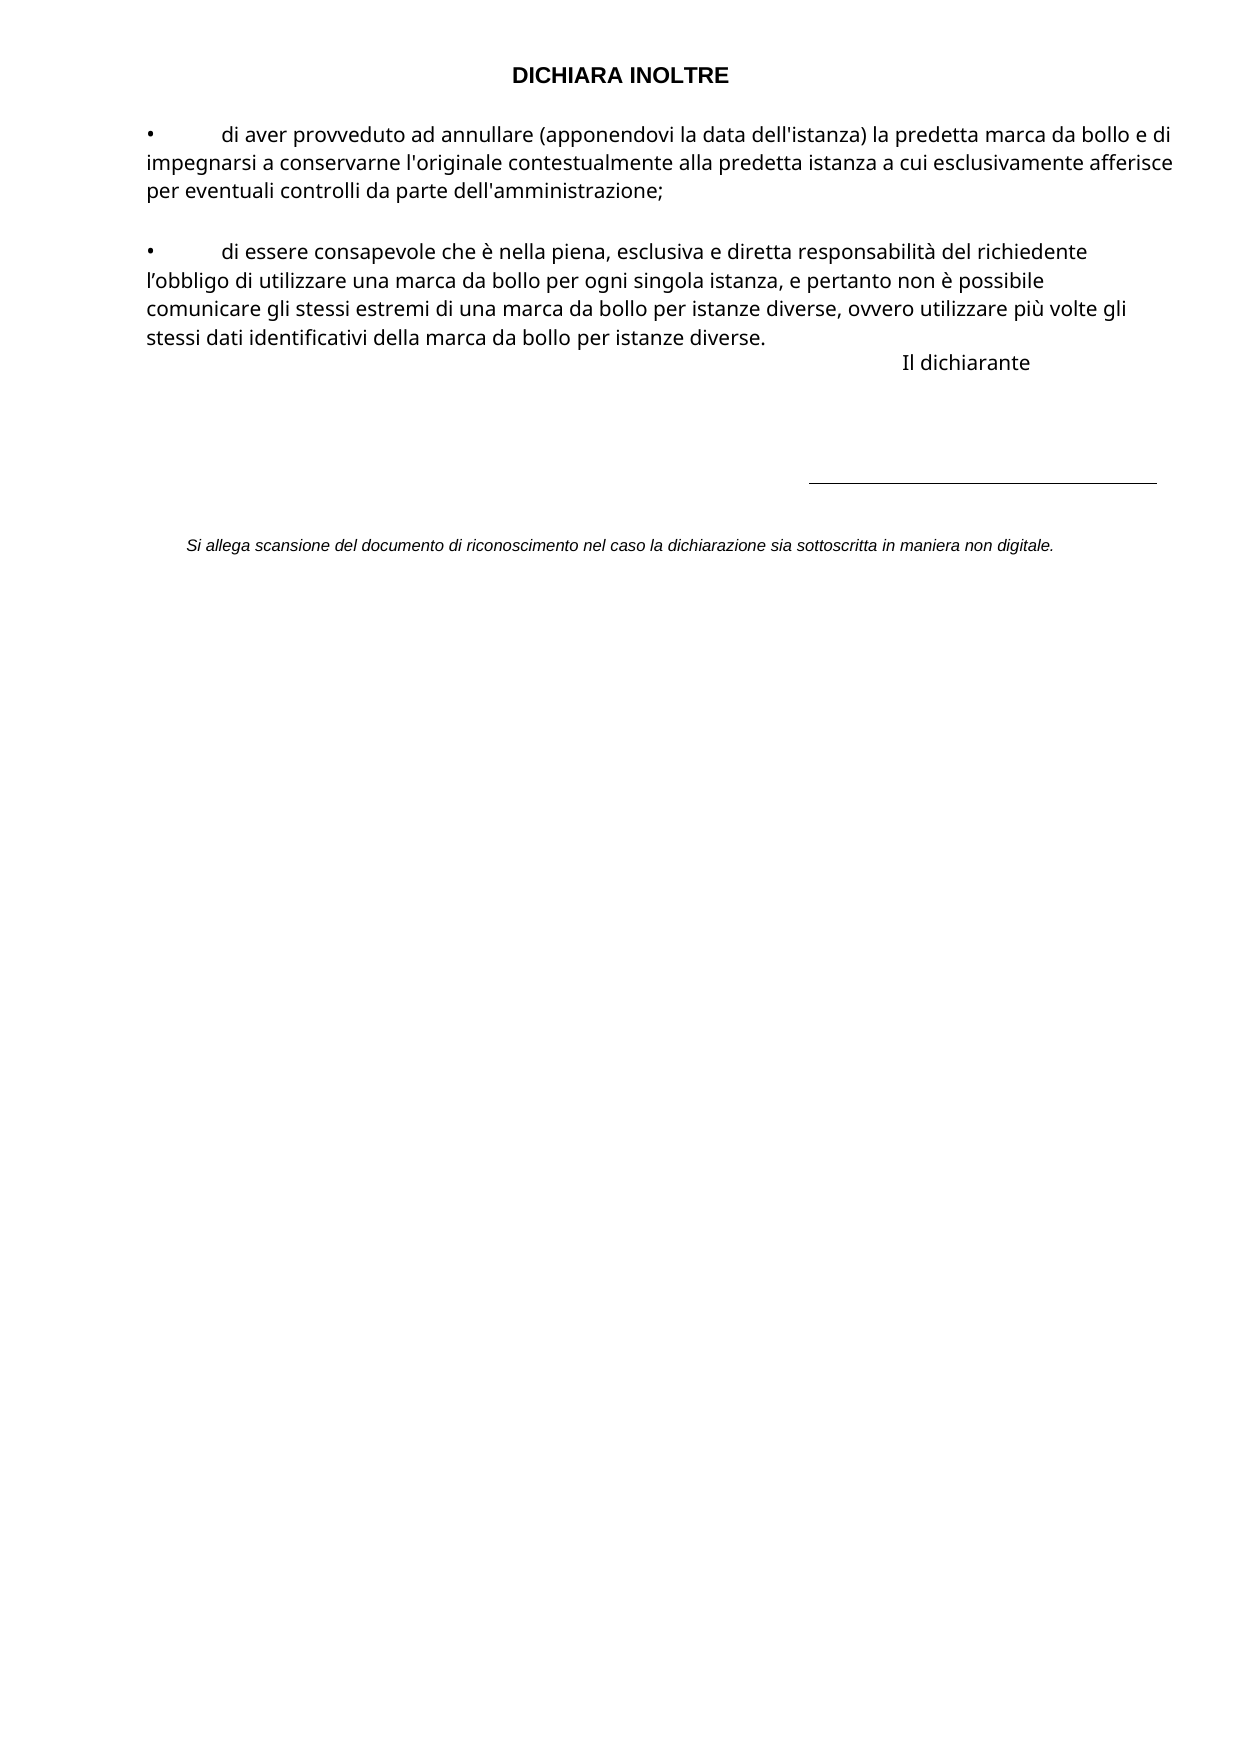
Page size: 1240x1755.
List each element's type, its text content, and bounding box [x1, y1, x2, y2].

text Il dichiarante [60, 351, 1030, 375]
subtitle DICHIARA INOLTRE [264, 62, 977, 89]
list di aver provveduto ad annullare (apponendovi la data dell'istanza) la predetta marca da bollo e di impegnarsi a conservarne l'originale contestualmente alla predetta istanza a cui esclusivamente afferisce per eventuali controlli da parte dell'amministrazione; [146, 118, 1181, 204]
list di essere consapevole che è nella piena, esclusiva e diretta responsabilità del richiedente l’obbligo di utilizzare una marca da bollo per ogni singola istanza, e pertanto non è possibile comunicare gli stessi estremi di una marca da bollo per istanze diverse, ovvero utilizzare più volte gli stessi dati identificativi della marca da bollo per istanze diverse. [146, 235, 1161, 351]
text Si allega scansione del documento di riconoscimento nel caso la dichiarazione sia sottoscritta in maniera non digitale. [186, 536, 1181, 555]
